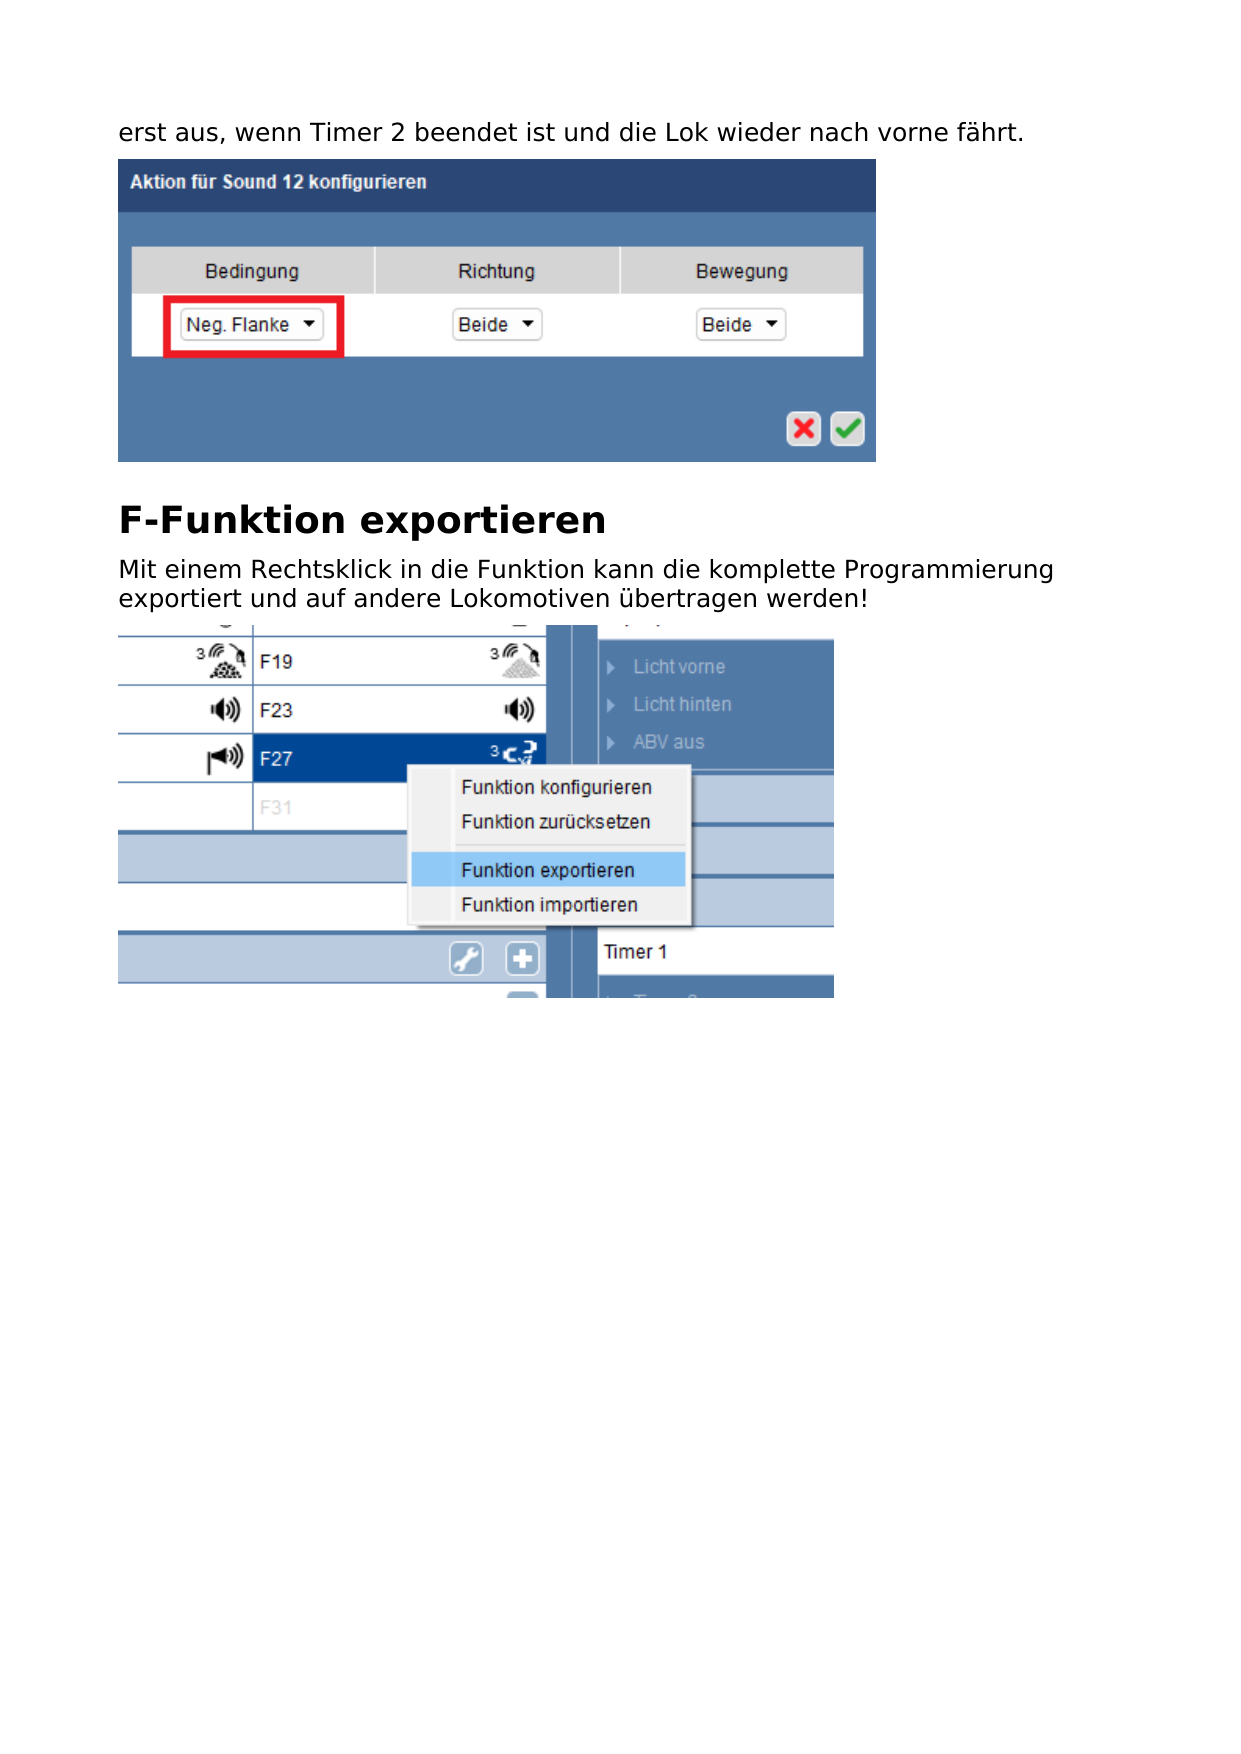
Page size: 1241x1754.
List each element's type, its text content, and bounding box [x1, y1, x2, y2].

text Mit einem Rechtsklick in die Funktion kann die komplette Programmierung exportiert und auf andere Lokomotiven übertragen werden! [118, 555, 1122, 613]
subtitle F-Funktion exportieren [118, 499, 1122, 542]
picture [118, 159, 876, 462]
text erst aus, wenn Timer 2 beendet ist und die Lok wieder nach vorne fährt. [118, 118, 1122, 147]
picture [118, 625, 834, 998]
